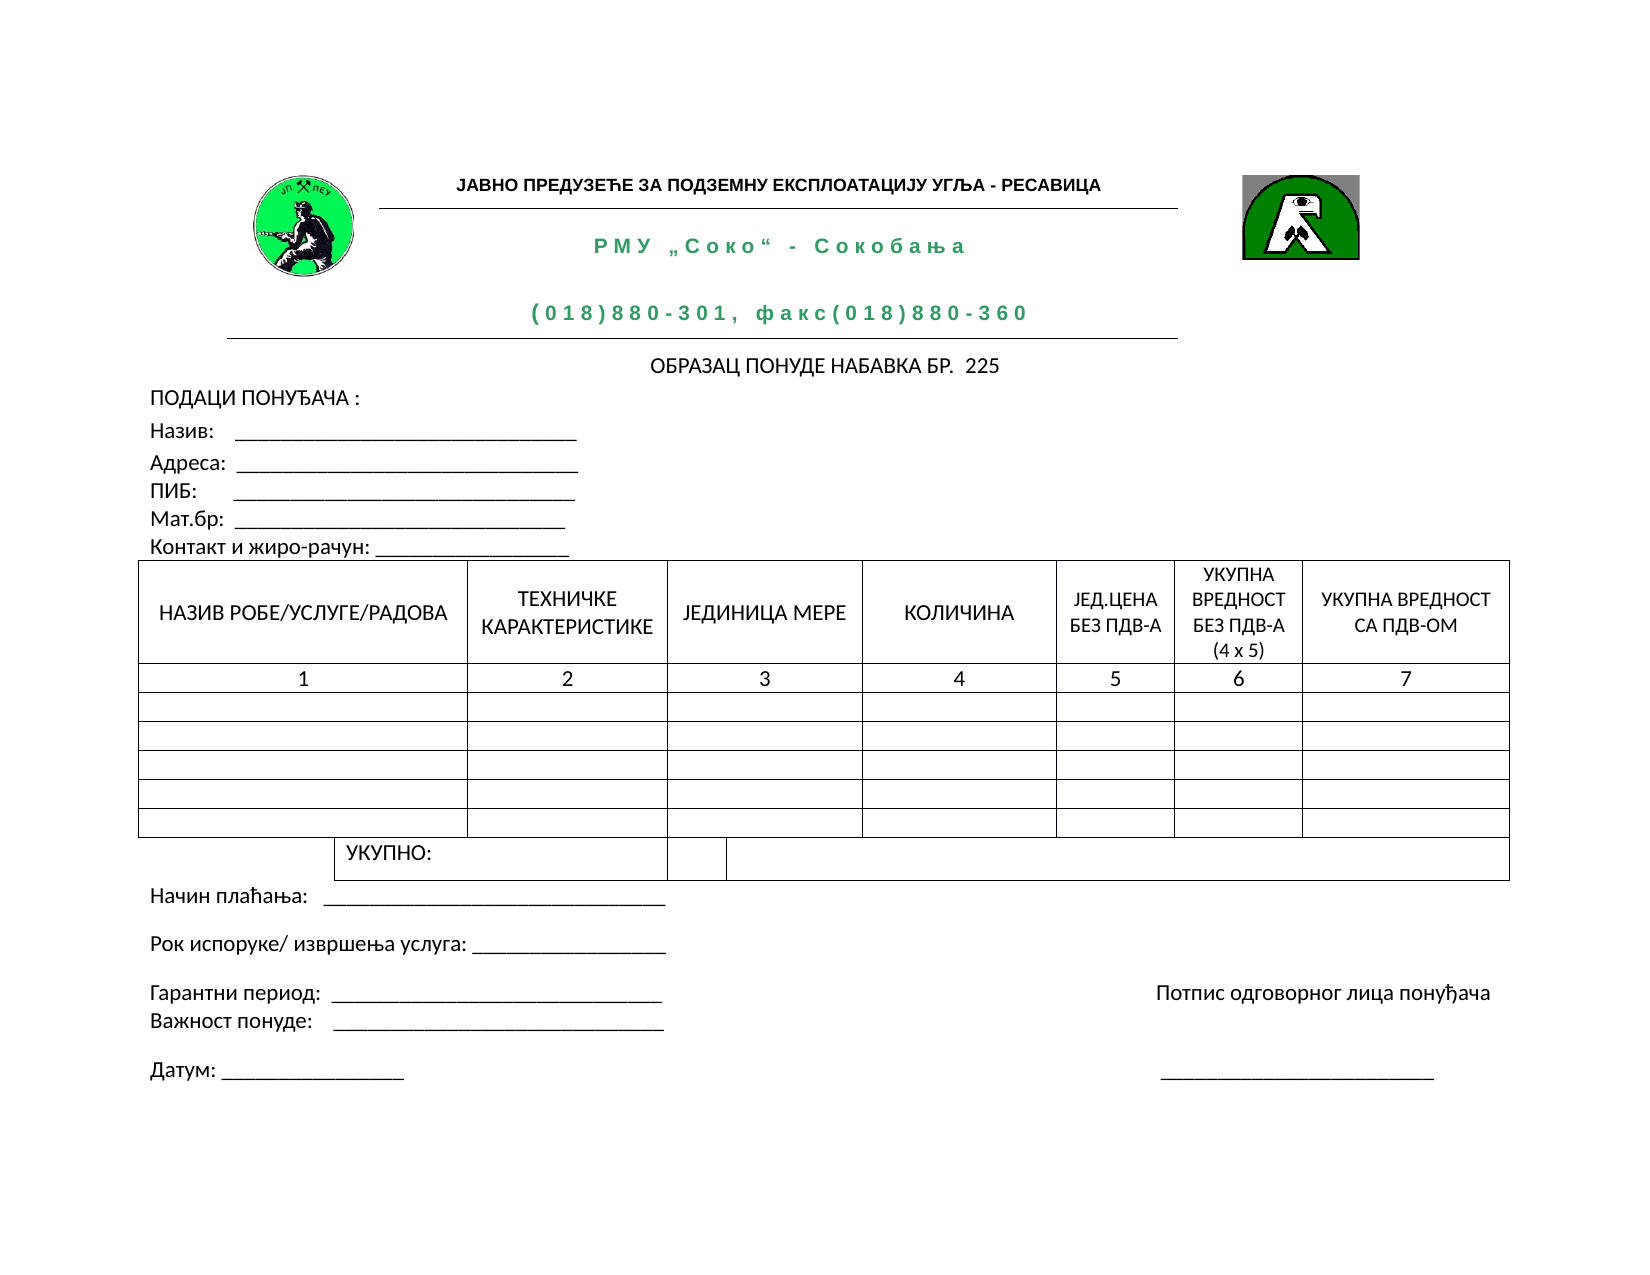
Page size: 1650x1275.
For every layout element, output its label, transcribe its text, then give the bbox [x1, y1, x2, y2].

table_cell УКУПНО: [335, 838, 667, 880]
table_cell РМУ „Соко“ - Сокобања (018)880-301, факс(018)880-360 [379, 209, 1178, 338]
table_cell 3 [668, 664, 862, 692]
table_cell 4 [863, 664, 1056, 692]
table_cell [668, 838, 726, 880]
table_cell [1303, 693, 1509, 721]
table_cell [468, 751, 667, 779]
table_cell [139, 809, 467, 837]
text ОБРАЗАЦ ПОНУДЕ НАБАВКА БР. 225 [150, 351, 1500, 379]
text Датум: ________________ ________________________ [150, 1055, 1500, 1083]
picture [252, 175, 354, 277]
table_cell [139, 751, 467, 779]
table_header УКУПНА ВРЕДНОСТ СА ПДВ-ОМ [1303, 561, 1509, 663]
table_cell [668, 751, 862, 779]
table_cell 7 [1303, 664, 1509, 692]
table_cell [863, 722, 1056, 750]
table_cell [1175, 693, 1302, 721]
text Контакт и жиро-рачун: _________________ [150, 532, 1500, 560]
text Рок испоруке/ извршења услуга: _________________ [150, 929, 1500, 958]
text Мат.бр: _____________________________ [150, 504, 1500, 532]
text ПОДАЦИ ПОНУЂАЧА : [150, 383, 1500, 412]
table_header КОЛИЧИНА [863, 561, 1056, 663]
picture [1242, 175, 1360, 260]
table_header ЈАВНО ПРЕДУЗЕЋЕ ЗА ПОДЗЕМНУ ЕКСПЛОАТАЦИЈУ УГЉА - РЕСАВИЦА [379, 150, 1178, 208]
table_header ТЕХНИЧКЕ КАРАКТЕРИСТИКЕ [468, 561, 667, 663]
table_cell [863, 751, 1056, 779]
text Гарантни период: _____________________________ Потпис одговорног лица понуђача Важност понуде: _____________________________ [150, 978, 1500, 1034]
table_cell [1175, 751, 1302, 779]
table_cell [668, 780, 862, 808]
table_cell [139, 780, 467, 808]
table_header [1178, 150, 1424, 338]
table_cell 6 [1175, 664, 1302, 692]
table_header [227, 150, 379, 338]
text Назив: ______________________________ [150, 416, 1500, 444]
table_cell [468, 809, 667, 837]
table_cell [1057, 751, 1174, 779]
table_cell [1303, 809, 1509, 837]
table_cell [668, 722, 862, 750]
table_cell [1057, 722, 1174, 750]
table_cell [668, 809, 862, 837]
table_cell [863, 809, 1056, 837]
table_cell [139, 838, 334, 880]
table_cell [668, 693, 862, 721]
table_cell [1175, 780, 1302, 808]
text ПИБ: ______________________________ [150, 476, 1500, 504]
table_cell [1303, 751, 1509, 779]
table_header ЈЕДИНИЦА МЕРЕ [668, 561, 862, 663]
table_cell 2 [468, 664, 667, 692]
table_cell [1057, 809, 1174, 837]
table_cell [468, 780, 667, 808]
table_header НАЗИВ РОБЕ/УСЛУГЕ/РАДОВА [139, 561, 467, 663]
table_cell [863, 780, 1056, 808]
table_cell [727, 838, 1509, 880]
table_cell [1175, 722, 1302, 750]
table_cell [139, 722, 467, 750]
text Начин плаћања: ______________________________ [150, 881, 1500, 909]
table_header ЈЕД.ЦЕНА БЕЗ ПДВ-А [1057, 561, 1174, 663]
table_cell [468, 693, 667, 721]
table_cell [1303, 722, 1509, 750]
table_cell [1057, 693, 1174, 721]
table_cell 1 [139, 664, 467, 692]
table_cell 5 [1057, 664, 1174, 692]
table_cell [1057, 780, 1174, 808]
table_cell [1175, 809, 1302, 837]
text Адреса: ______________________________ [150, 448, 1500, 476]
table_header УКУПНА ВРЕДНОСТ БЕЗ ПДВ-А (4 x 5) [1175, 561, 1302, 663]
table_cell [139, 693, 467, 721]
table_cell [1303, 780, 1509, 808]
table_cell [863, 693, 1056, 721]
table_cell [468, 722, 667, 750]
